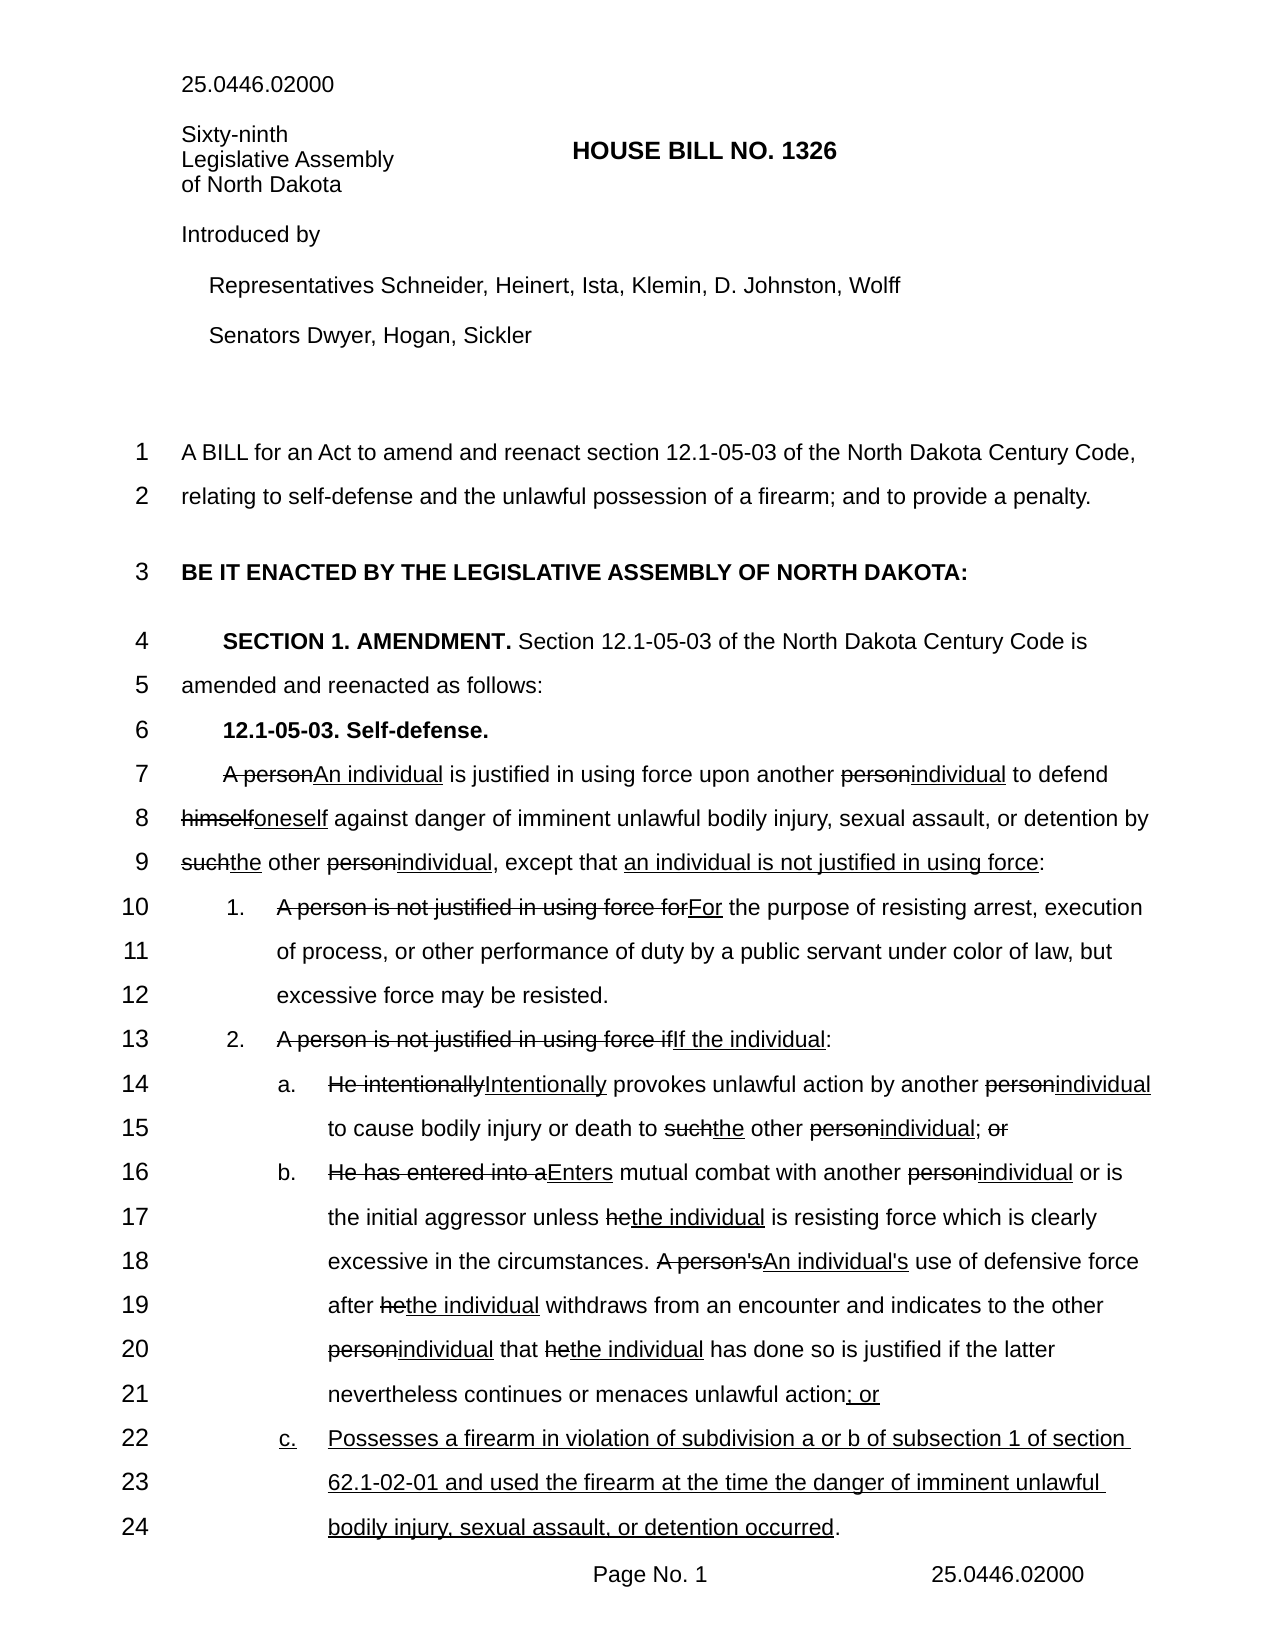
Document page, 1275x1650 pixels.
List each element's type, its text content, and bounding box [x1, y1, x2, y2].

text c. Possesses a firearm in violation of subdivision a or b of subsection 1 of section 62.1‑02‑01 and used the firearm at the time the danger of imminent unlawful bodily injury, sexual assault, or detention occurred. [181, 1411, 1154, 1544]
text . [181, 73, 1154, 133]
title BILL NO. [565, 136, 837, 165]
text A personAn individual is justified in using force upon another personindividual to defend himselfoneself against danger of imminent unlawful bodily injury, sexual assault, or detention by suchthe other personindividual, except that an individual is not justified in using force: [181, 747, 1154, 880]
text Senators Dwyer, Hogan, Sickler [208, 325, 1154, 348]
text Introduced by [181, 223, 1154, 248]
text b. He has entered into aEnters mutual combat with another personindividual or is the initial aggressor unless hethe individual is resisting force which is clearly excessive in the circumstances. A person'sAn individual's use of defensive force after hethe individual withdraws from an encounter and indicates to the other personindividual that hethe individual has done so is justified if the latter nevertheless continues or menaces unlawful action; or [181, 1145, 1154, 1411]
text Legislative Assembly [181, 148, 1154, 173]
title A BILL for an Act to amend and reenact section 12.1‑05‑03 of the North Dakota Century Code, relating to self-defense and the unlawful possession of a firearm; and to provide a penalty. [181, 425, 1154, 513]
text Representatives Schneider, Heinert, Ista, Klemin, D. Johnston, Wolff [208, 275, 1154, 298]
text 2. A person is not justified in using force ifIf the individual: [181, 1012, 1154, 1057]
text of North Dakota [181, 173, 1154, 198]
text a. He intentionallyIntentionally provokes unlawful action by another personindividual to cause bodily injury or death to suchthe other personindividual; or [181, 1057, 1154, 1145]
text BE IT ENACTED BY THE LEGISLATIVE ASSEMBLY OF NORTH DAKOTA: [181, 545, 1154, 589]
subtitle 12.1‑05‑03. Self‑defense. [181, 703, 1154, 747]
text SECTION 1. AMENDMENT. Section 12.1‑05‑03 of the North Dakota Century Code is amended and reenacted as follows: [181, 614, 1154, 703]
text 1. A person is not justified in using force forFor the purpose of resisting arrest, execution of process, or other performance of duty by a public servant under color of law, but excessive force may be resisted. [181, 880, 1154, 1012]
